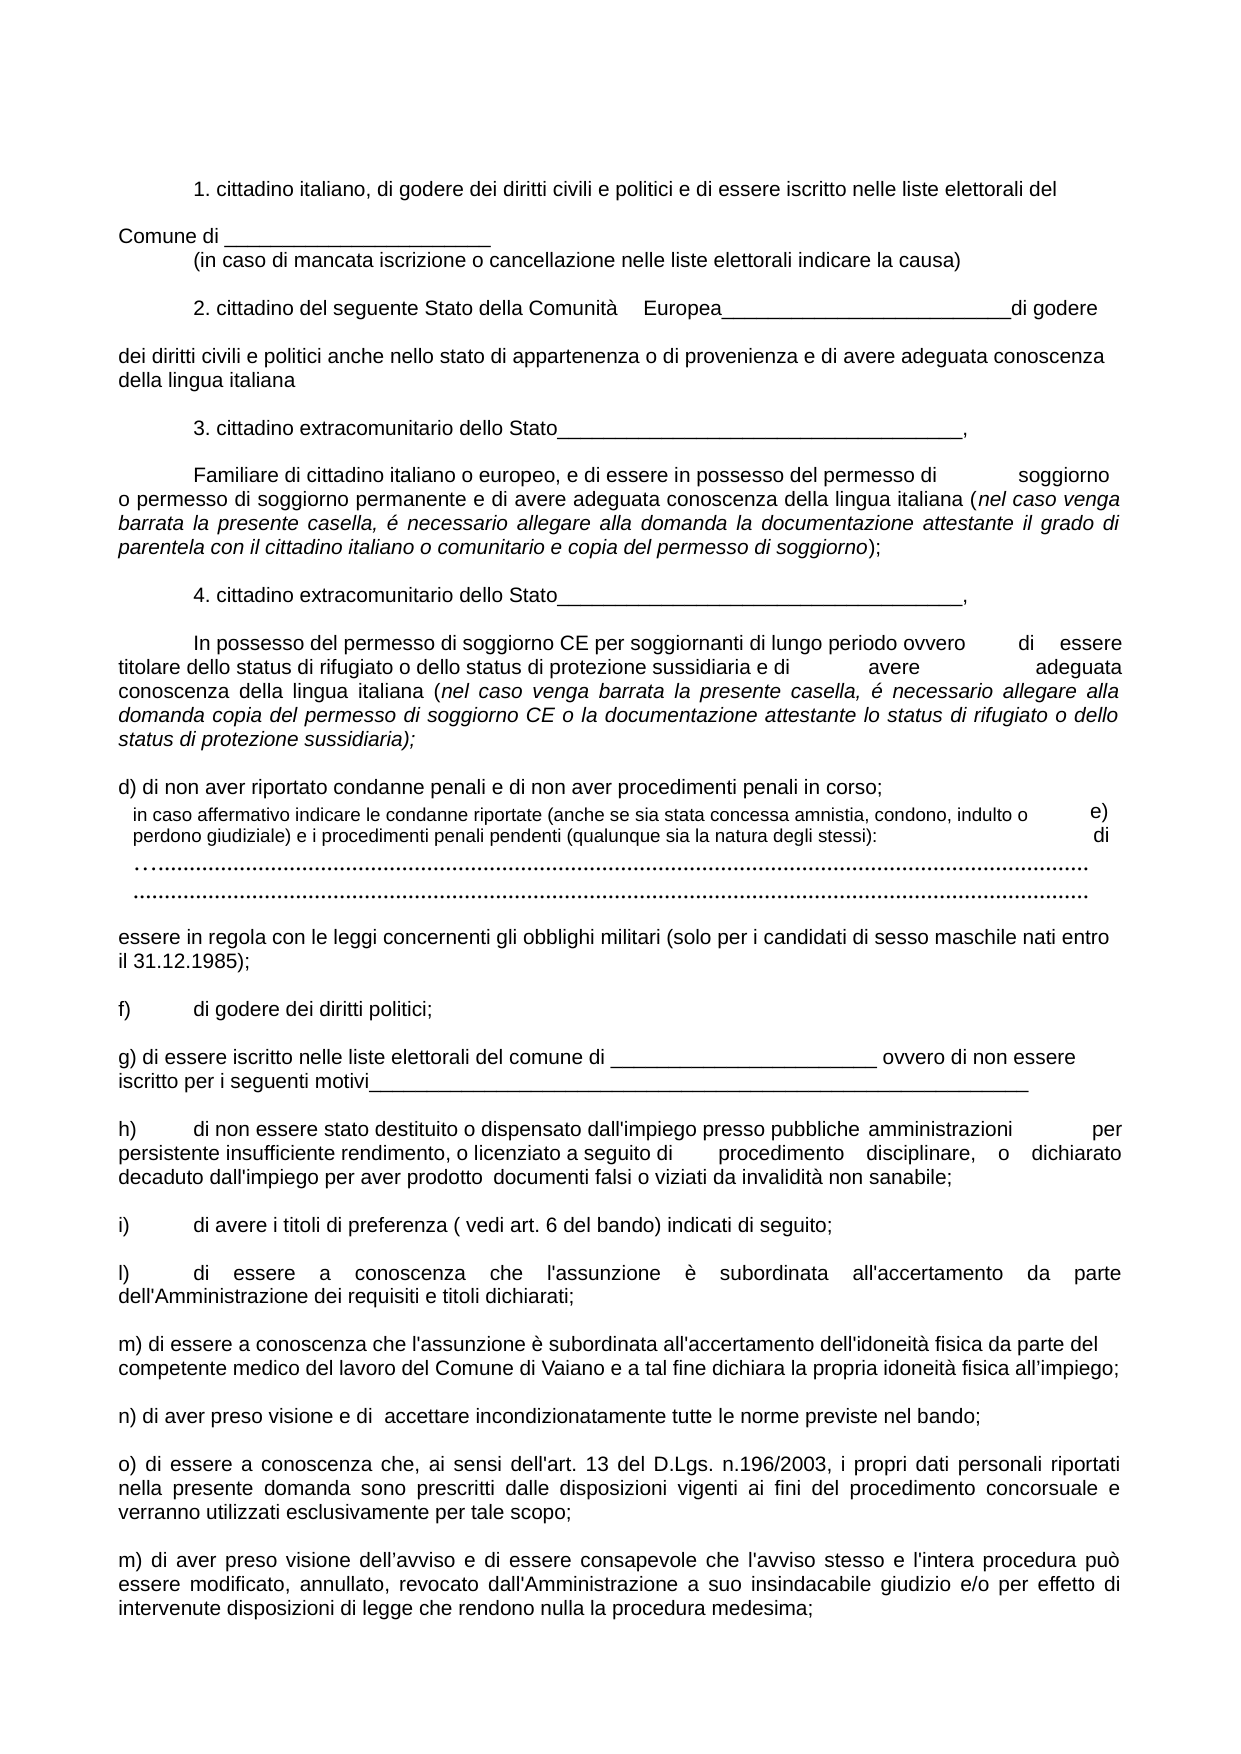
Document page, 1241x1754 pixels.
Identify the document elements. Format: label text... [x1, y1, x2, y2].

text e) di essere in regola con le leggi concernenti gli obblighi militari (solo per i candidati di sesso maschile nati entro il 31.12.1985); [118, 798, 1122, 973]
text 1. cittadino italiano, di godere dei diritti civili e politici e di essere iscritto nelle liste elettorali del Comune di _______________________ [118, 176, 1122, 248]
text l) di essere a conoscenza che l'assunzione è subordinata all'accertamento da parte dell'Amministrazione dei requisiti e titoli dichiarati; [118, 1260, 1122, 1308]
text Familiare di cittadino italiano o europeo, e di essere in possesso del permesso di soggiorno o permesso di soggiorno permanente e di avere adeguata conoscenza della lingua italiana (nel caso venga barrata la presente casella, é necessario allegare alla domanda la documentazione attestante il grado di parentela con il cittadino italiano o comunitario e copia del permesso di soggiorno); [118, 463, 1122, 559]
text m) di aver preso visione dell’avviso e di essere consapevole che l'avviso stesso e l'intera procedura può essere modificato, annullato, revocato dall'Amministrazione a suo insindacabile giudizio e/o per effetto di intervenute disposizioni di legge che rendono nulla la procedura medesima; [118, 1548, 1122, 1620]
text d) di non aver riportato condanne penali e di non aver procedimenti penali in corso; [118, 774, 1122, 798]
text (in caso di mancata iscrizione o cancellazione nelle liste elettorali indicare la causa) [118, 248, 1122, 272]
text ….............................................................................................................................................................................................................................................................................................................. [133, 847, 1090, 904]
text m) di essere a conoscenza che l'assunzione è subordinata all'accertamento dell'idoneità fisica da parte del competente medico del lavoro del Comune di Vaiano e a tal fine dichiara la propria idoneità fisica all’impiego; [118, 1332, 1122, 1380]
text In possesso del permesso di soggiorno CE per soggiornanti di lungo periodo ovvero di essere titolare dello status di rifugiato o dello status di protezione sussidiaria e di avere adeguata conoscenza della lingua italiana (nel caso venga barrata la presente casella, é necessario allegare alla domanda copia del permesso di soggiorno CE o la documentazione attestante lo status di rifugiato o dello status di protezione sussidiaria); [118, 631, 1122, 751]
text f) di godere dei diritti politici; [118, 997, 1122, 1021]
text g) di essere iscritto nelle liste elettorali del comune di _______________________ ovvero di non essere iscritto per i seguenti motivi_________________________________________________________ [118, 1045, 1122, 1093]
text 4. cittadino extracomunitario dello Stato___________________________________, [118, 583, 1122, 631]
text 3. cittadino extracomunitario dello Stato___________________________________, [118, 416, 1122, 463]
text n) di aver preso visione e di accettare incondizionatamente tutte le norme previste nel bando; [118, 1404, 1122, 1428]
text in caso affermativo indicare le condanne riportate (anche se sia stata concessa amnistia, condono, indulto o perdono giudiziale) e i procedimenti penali pendenti (qualunque sia la natura degli stessi): [133, 803, 1090, 847]
text 2. cittadino del seguente Stato della Comunità Europea_________________________di godere dei diritti civili e politici anche nello stato di appartenenza o di provenienza e di avere adeguata conoscenza della lingua italiana [118, 296, 1122, 392]
text o) di essere a conoscenza che, ai sensi dell'art. 13 del D.Lgs. n.196/2003, i propri dati personali riportati nella presente domanda sono prescritti dalle disposizioni vigenti ai fini del procedimento concorsuale e verranno utilizzati esclusivamente per tale scopo; [118, 1452, 1122, 1524]
text h) di non essere stato destituito o dispensato dall'impiego presso pubbliche amministrazioni per persistente insufficiente rendimento, o licenziato a seguito di procedimento disciplinare, o dichiarato decaduto dall'impiego per aver prodotto documenti falsi o viziati da invalidità non sanabile; [118, 1117, 1122, 1188]
text i) di avere i titoli di preferenza ( vedi art. 6 del bando) indicati di seguito; [118, 1212, 1122, 1236]
